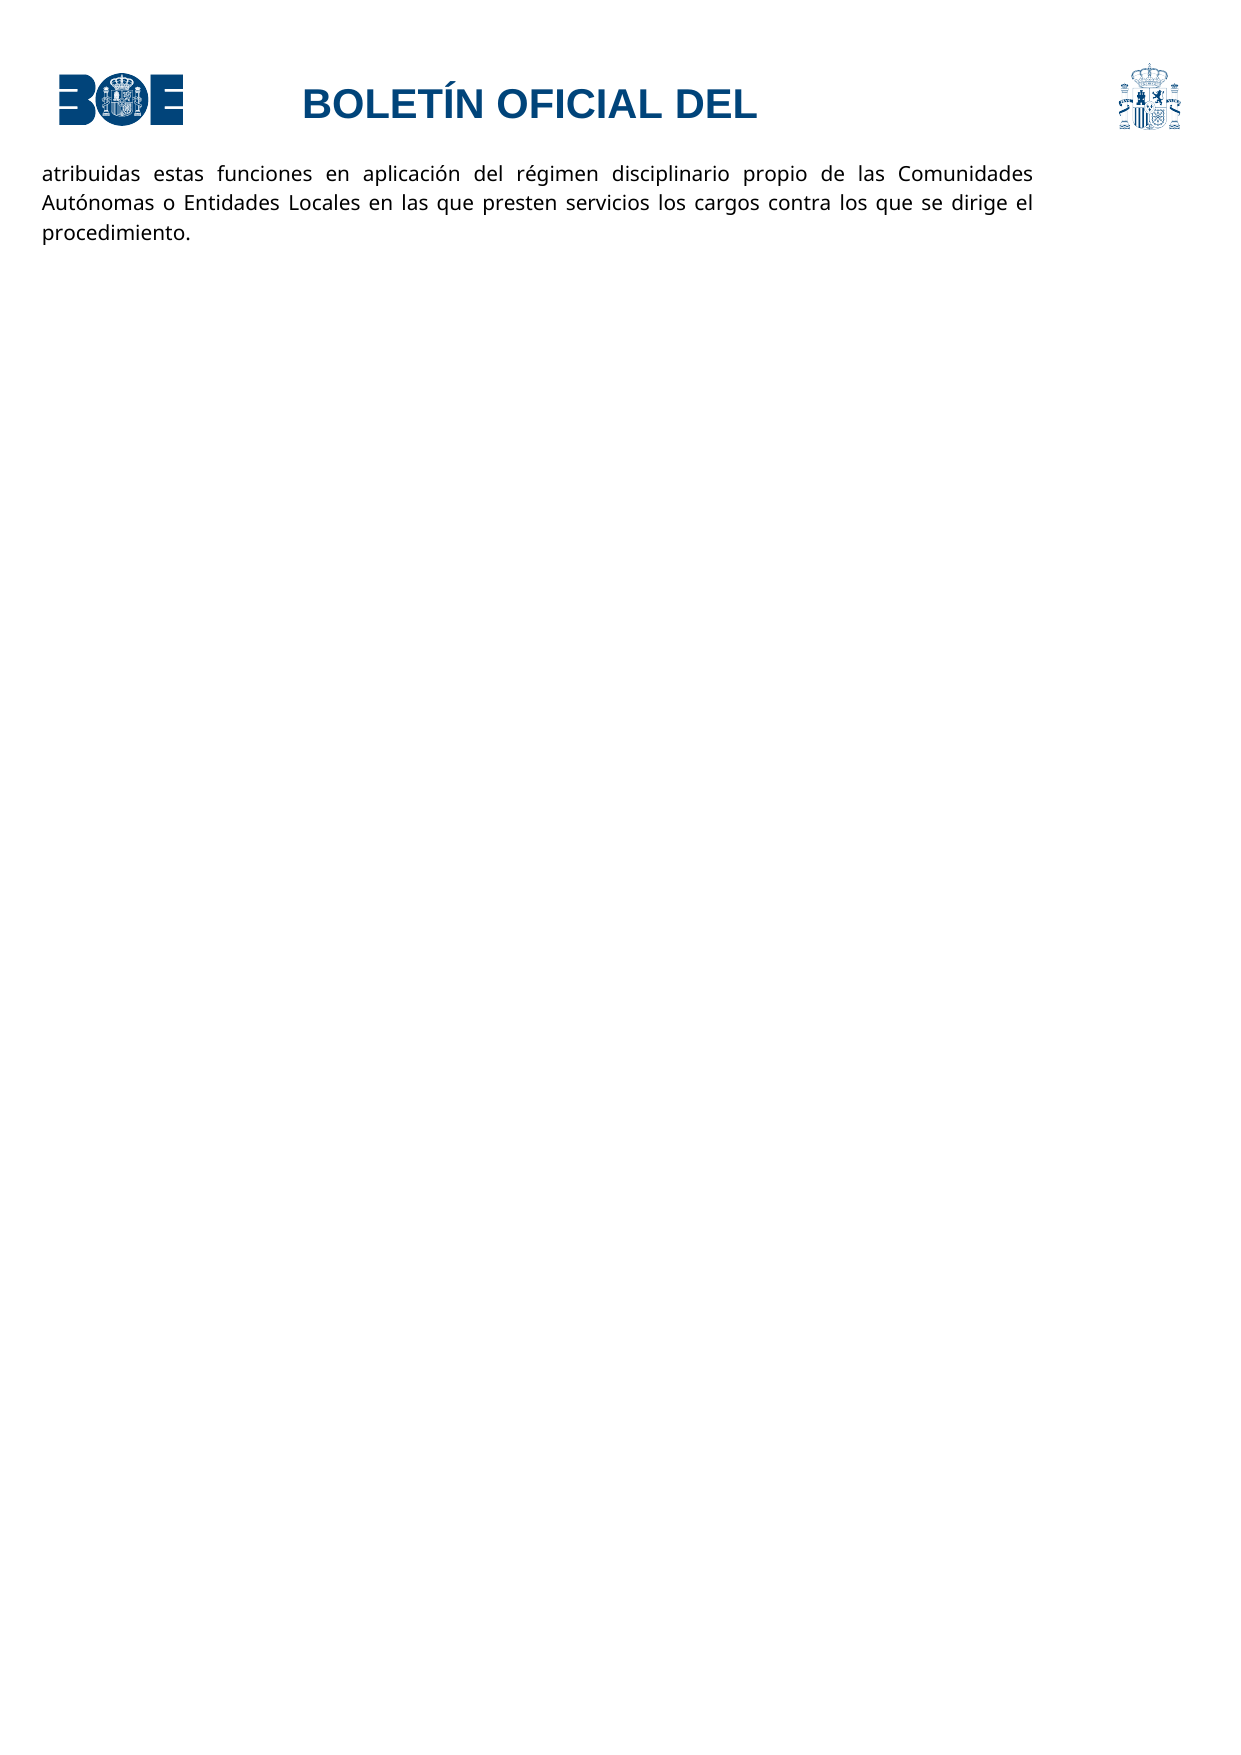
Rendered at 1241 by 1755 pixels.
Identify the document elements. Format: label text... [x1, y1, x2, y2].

list atribuidas estas funciones en aplicación del régimen disciplinario propio de las Comunidades Autónomas o Entidades Locales en las que presten servicios los cargos contra los que se dirige el procedimiento. [42, 159, 1035, 247]
